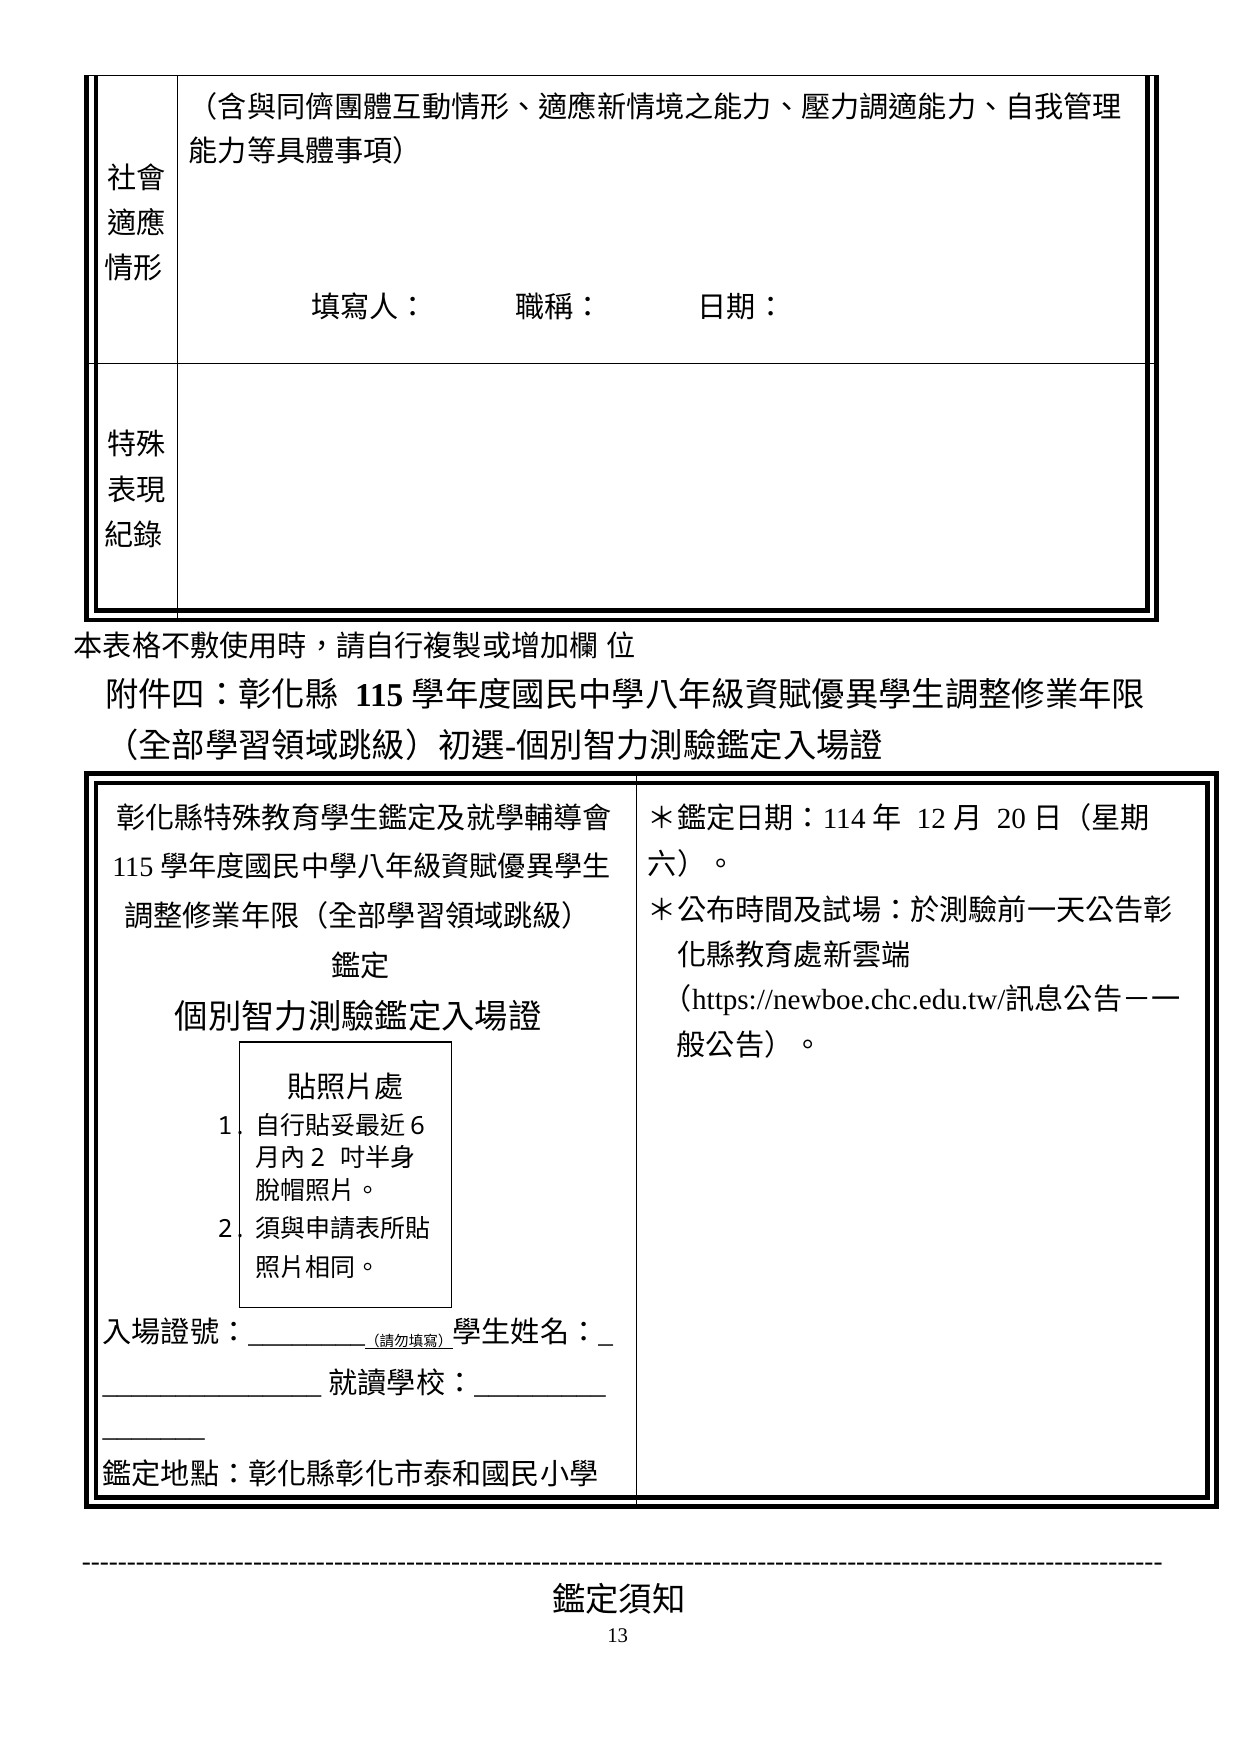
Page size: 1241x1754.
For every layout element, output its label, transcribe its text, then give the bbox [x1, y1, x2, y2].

table_cell （含與同儕團體互動情形、適應新情境之能力、壓力調適能力、自我管理能力等具體事項） 填寫人： 職稱： 日期： [178, 76, 1145, 363]
table_cell 特殊表現紀錄 [98, 364, 177, 608]
text ------------------------------------------------------------------------------------------------------------------------ 鑑定須知 [75, 1547, 1169, 1621]
subtitle 附件四：彰化縣 115 學年度國民中學八年級資賦優異學生調整修業年限（全部學習領域跳級）初選-個別智力測驗鑑定入場證 [105, 668, 1169, 767]
table_cell [178, 364, 1145, 608]
table_header 貼照片處 自行貼妥最近6月內2 吋半身脫帽照片。 須與申請表所貼照片相同。 [240, 1043, 451, 1307]
table_cell 社會適應情形 [98, 76, 177, 363]
table_header ＊鑑定日期：114 年 12 月 20 日（星期六）。 ＊公布時間及試場：於測驗前一天公告彰化縣教育處新雲端 （https://newboe.chc.edu.tw/訊息公告－一般公告）。 [637, 776, 1212, 1495]
text 本表格不敷使用時，請自行複製或增加欄 位 [73, 622, 1169, 665]
table_header 彰化縣特殊教育學生鑑定及就學輔導會 115 學年度國民中學八年級資賦優異學生調整修業年限（全部學習領域跳級） 鑑定 個別智力測驗鑑定入場證 入場證號：________（請勿填寫）學生姓名：________________ 就讀學校：________________ 鑑定地點：彰化縣彰化市泰和國民小學 [91, 776, 636, 1495]
